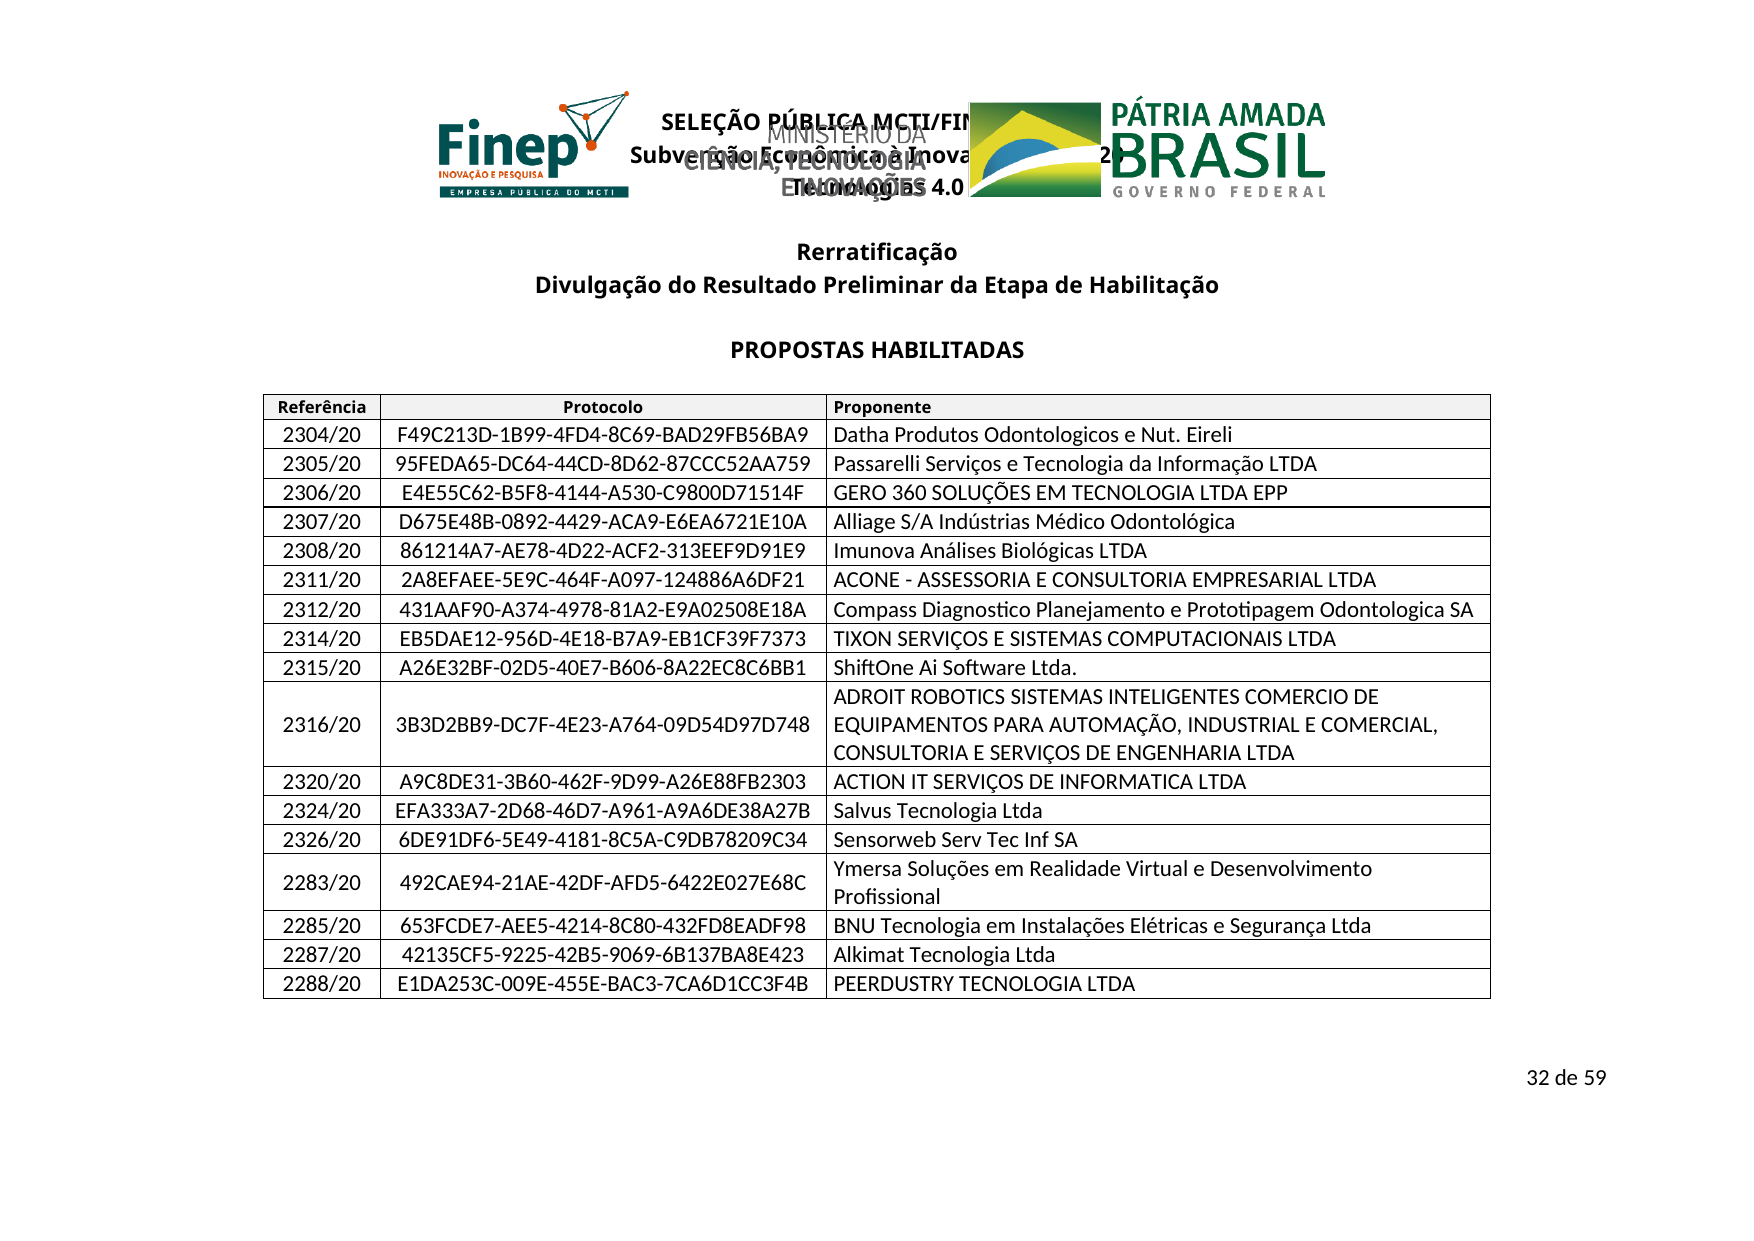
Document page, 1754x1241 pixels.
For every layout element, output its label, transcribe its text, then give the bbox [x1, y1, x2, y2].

table_cell Compass Diagnostico Planejamento e Prototipagem Odontologica SA [827, 595, 1490, 623]
table_cell D675E48B-0892-4429-ACA9-E6EA6721E10A [381, 508, 826, 536]
table_cell 861214A7-AE78-4D22-ACF2-313EEF9D91E9 [381, 537, 826, 564]
table_cell 42135CF5-9225-42B5-9069-6B137BA8E423 [381, 940, 826, 968]
table_cell 2288/20 [264, 969, 380, 997]
table_cell 2287/20 [264, 940, 380, 968]
table_cell 2324/20 [264, 796, 380, 824]
table_cell ACONE - ASSESSORIA E CONSULTORIA EMPRESARIAL LTDA [827, 566, 1490, 594]
table_cell Alkimat Tecnologia Ltda [827, 940, 1490, 968]
table_cell F49C213D-1B99-4FD4-8C69-BAD29FB56BA9 [381, 420, 826, 448]
table_cell 2326/20 [264, 825, 380, 853]
table_cell Sensorweb Serv Tec Inf SA [827, 825, 1490, 853]
table_cell ADROIT ROBOTICS SISTEMAS INTELIGENTES COMERCIO DE EQUIPAMENTOS PARA AUTOMAÇÃO, INDUSTRIAL E COMERCIAL, CONSULTORIA E SERVIÇOS DE ENGENHARIA LTDA [827, 682, 1490, 766]
table_cell 653FCDE7-AEE5-4214-8C80-432FD8EADF98 [381, 911, 826, 939]
table_cell ShiftOne Ai Software Ltda. [827, 653, 1490, 681]
table_header Protocolo [381, 395, 826, 419]
table_cell 492CAE94-21AE-42DF-AFD5-6422E027E68C [381, 854, 826, 910]
table_cell 2320/20 [264, 767, 380, 795]
table_cell PEERDUSTRY TECNOLOGIA LTDA [827, 969, 1490, 997]
table_cell E4E55C62-B5F8-4144-A530-C9800D71514F [381, 479, 826, 506]
table_cell 2314/20 [264, 624, 380, 652]
table_cell E1DA253C-009E-455E-BAC3-7CA6D1CC3F4B [381, 969, 826, 997]
table_cell 2283/20 [264, 854, 380, 910]
table_cell Imunova Análises Biológicas LTDA [827, 537, 1490, 564]
table_cell Passarelli Serviços e Tecnologia da Informação LTDA [827, 449, 1490, 477]
table_cell 95FEDA65-DC64-44CD-8D62-87CCC52AA759 [381, 449, 826, 477]
table_cell 2305/20 [264, 449, 380, 477]
table_cell 2306/20 [264, 479, 380, 506]
table_cell 2308/20 [264, 537, 380, 564]
table_cell ACTION IT SERVIÇOS DE INFORMATICA LTDA [827, 767, 1490, 795]
table_cell 2311/20 [264, 566, 380, 594]
table_cell Salvus Tecnologia Ltda [827, 796, 1490, 824]
table_cell GERO 360 SOLUÇÕES EM TECNOLOGIA LTDA EPP [827, 479, 1490, 506]
table_cell 2307/20 [264, 508, 380, 536]
table_cell 3B3D2BB9-DC7F-4E23-A764-09D54D97D748 [381, 682, 826, 766]
table_cell 2312/20 [264, 595, 380, 623]
table_cell 2285/20 [264, 911, 380, 939]
table_cell 6DE91DF6-5E49-4181-8C5A-C9DB78209C34 [381, 825, 826, 853]
table_cell Datha Produtos Odontologicos e Nut. Eireli [827, 420, 1490, 448]
table_cell A26E32BF-02D5-40E7-B606-8A22EC8C6BB1 [381, 653, 826, 681]
table_cell BNU Tecnologia em Instalações Elétricas e Segurança Ltda [827, 911, 1490, 939]
table_cell 2A8EFAEE-5E9C-464F-A097-124886A6DF21 [381, 566, 826, 594]
table_cell Ymersa Soluções em Realidade Virtual e Desenvolvimento Profissional [827, 854, 1490, 910]
table_cell 2316/20 [264, 682, 380, 766]
table_cell EB5DAE12-956D-4E18-B7A9-EB1CF39F7373 [381, 624, 826, 652]
table_cell TIXON SERVIÇOS E SISTEMAS COMPUTACIONAIS LTDA [827, 624, 1490, 652]
table_header Proponente [827, 395, 1490, 419]
table_cell 431AAF90-A374-4978-81A2-E9A02508E18A [381, 595, 826, 623]
table_header Referência [264, 395, 380, 419]
table_cell A9C8DE31-3B60-462F-9D99-A26E88FB2303 [381, 767, 826, 795]
table_cell 2304/20 [264, 420, 380, 448]
table_cell Alliage S/A Indústrias Médico Odontológica [827, 508, 1490, 536]
table_cell EFA333A7-2D68-46D7-A961-A9A6DE38A27B [381, 796, 826, 824]
table_cell 2315/20 [264, 653, 380, 681]
